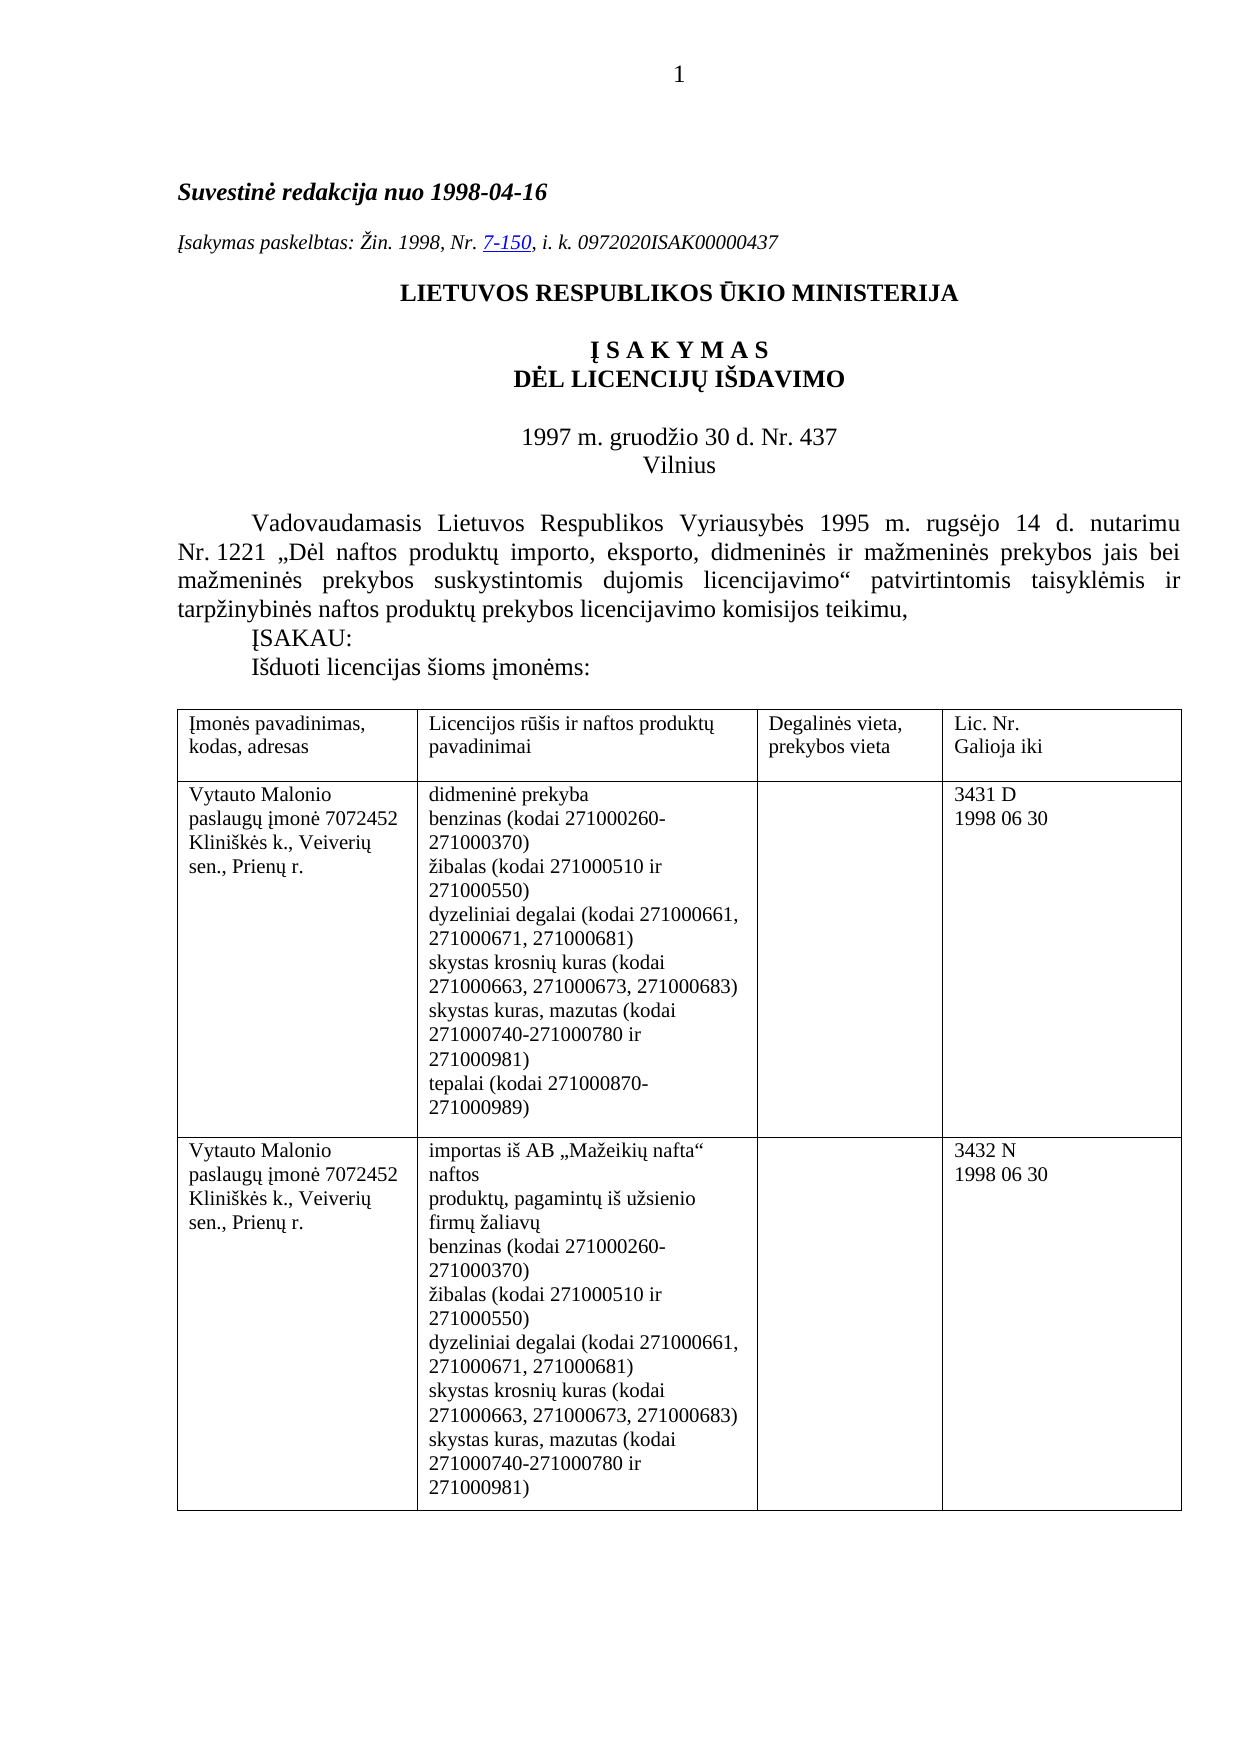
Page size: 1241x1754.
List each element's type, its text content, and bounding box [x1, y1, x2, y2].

table_cell [758, 1138, 942, 1510]
table_cell didmeninė prekyba benzinas (kodai 271000260-271000370) žibalas (kodai 271000510 ir 271000550) dyzeliniai degalai (kodai 271000661, 271000671, 271000681) skystas krosnių kuras (kodai 271000663, 271000673, 271000683) skystas kuras, mazutas (kodai 271000740-271000780 ir 271000981) tepalai (kodai 271000870-271000989) [418, 782, 757, 1137]
table_header Lic. Nr. Galioja iki [943, 710, 1181, 781]
table_cell [758, 782, 942, 1137]
table_cell Vytauto Malonio paslaugų įmonė 7072452 Kliniškės k., Veiverių sen., Prienų r. [178, 1138, 417, 1510]
text DĖL LICENCIJŲ IŠDAVIMO [177, 364, 1181, 393]
text ĮSAKAU: [177, 623, 1181, 652]
text 1997 m. gruodžio 30 d. Nr. 437 [177, 422, 1181, 451]
table_header Licencijos rūšis ir naftos produktų pavadinimai [418, 710, 757, 781]
text LIETUVOS RESPUBLIKOS ŪKIO MINISTERIJA [177, 278, 1181, 307]
table_cell Vytauto Malonio paslaugų įmonė 7072452 Kliniškės k., Veiverių sen., Prienų r. [178, 782, 417, 1137]
text Suvestinė redakcija nuo 1998-04-16 [177, 177, 1181, 206]
table_cell 3432 N 1998 06 30 [943, 1138, 1181, 1510]
text Į S A K Y M A S [177, 336, 1181, 364]
table_cell importas iš AB „Mažeikių nafta“ naftos produktų, pagamintų iš užsienio firmų žaliavų benzinas (kodai 271000260-271000370) žibalas (kodai 271000510 ir 271000550) dyzeliniai degalai (kodai 271000661, 271000671, 271000681) skystas krosnių kuras (kodai 271000663, 271000673, 271000683) skystas kuras, mazutas (kodai 271000740-271000780 ir 271000981) [418, 1138, 757, 1510]
table_header Degalinės vieta, prekybos vieta [758, 710, 942, 781]
table_header Įmonės pavadinimas, kodas, adresas [178, 710, 417, 781]
text Išduoti licencijas šioms įmonėms: [177, 652, 1181, 681]
text Vadovaudamasis Lietuvos Respublikos Vyriausybės 1995 m. rugsėjo 14 d. nutarimu Nr. 1221 „Dėl naftos produktų importo, eksporto, didmeninės ir mažmeninės prekybos jais bei mažmeninės prekybos suskystintomis dujomis licencijavimo“ patvirtintomis taisyklėmis ir tarpžinybinės naftos produktų prekybos licencijavimo komisijos teikimu, [177, 508, 1181, 623]
text Įsakymas paskelbtas: Žin. 1998, Nr. 7-150, i. k. 0972020ISAK00000437 [177, 230, 1181, 254]
text Vilnius [177, 451, 1181, 479]
table_cell 3431 D 1998 06 30 [943, 782, 1181, 1137]
